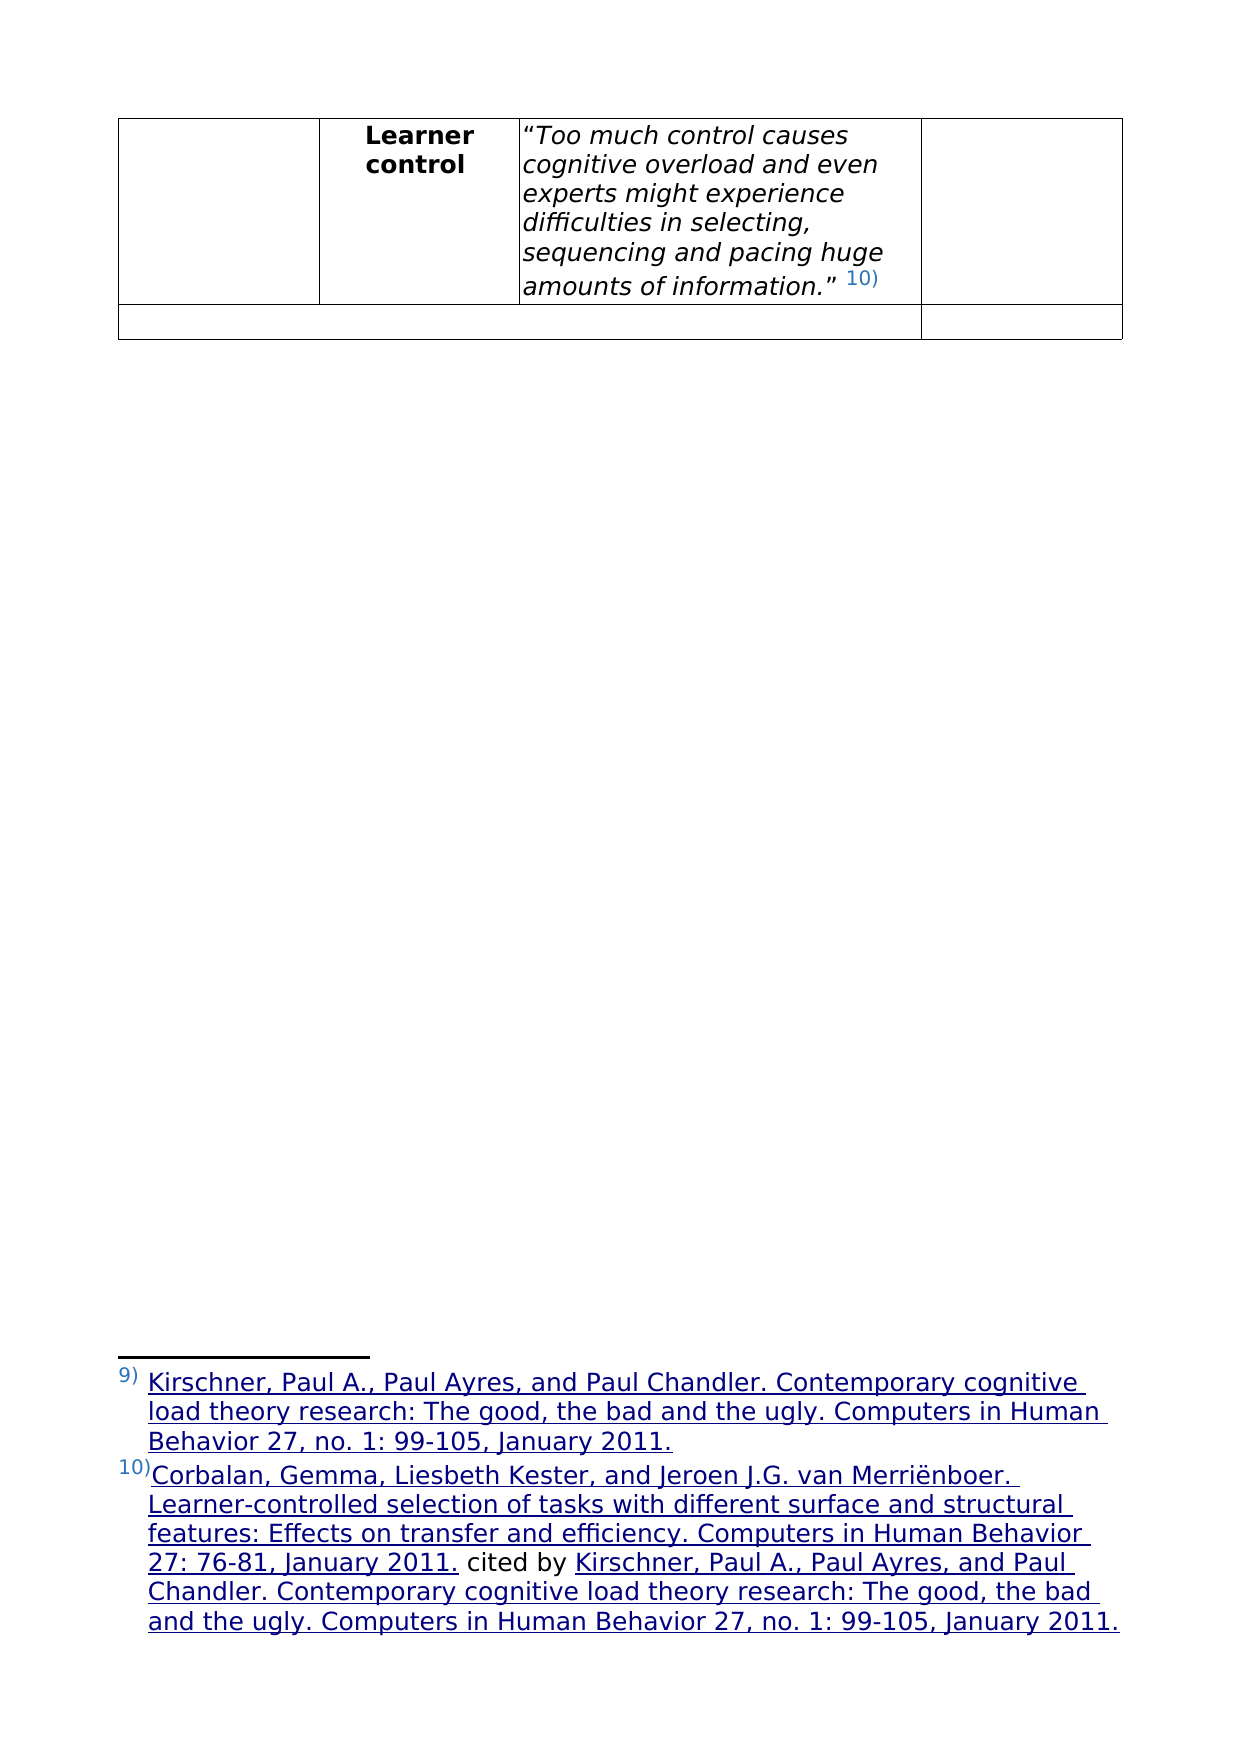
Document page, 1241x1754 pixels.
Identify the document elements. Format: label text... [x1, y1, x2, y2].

table_cell [922, 119, 1122, 304]
table_cell [922, 305, 1122, 339]
table_cell [119, 119, 319, 304]
table_cell Learner control [320, 119, 519, 304]
table_cell [119, 305, 921, 339]
table_cell “Too much control causes cognitive overload and even experts might experience difficulties in selecting, sequencing and pacing huge amounts of information.” [520, 119, 921, 304]
